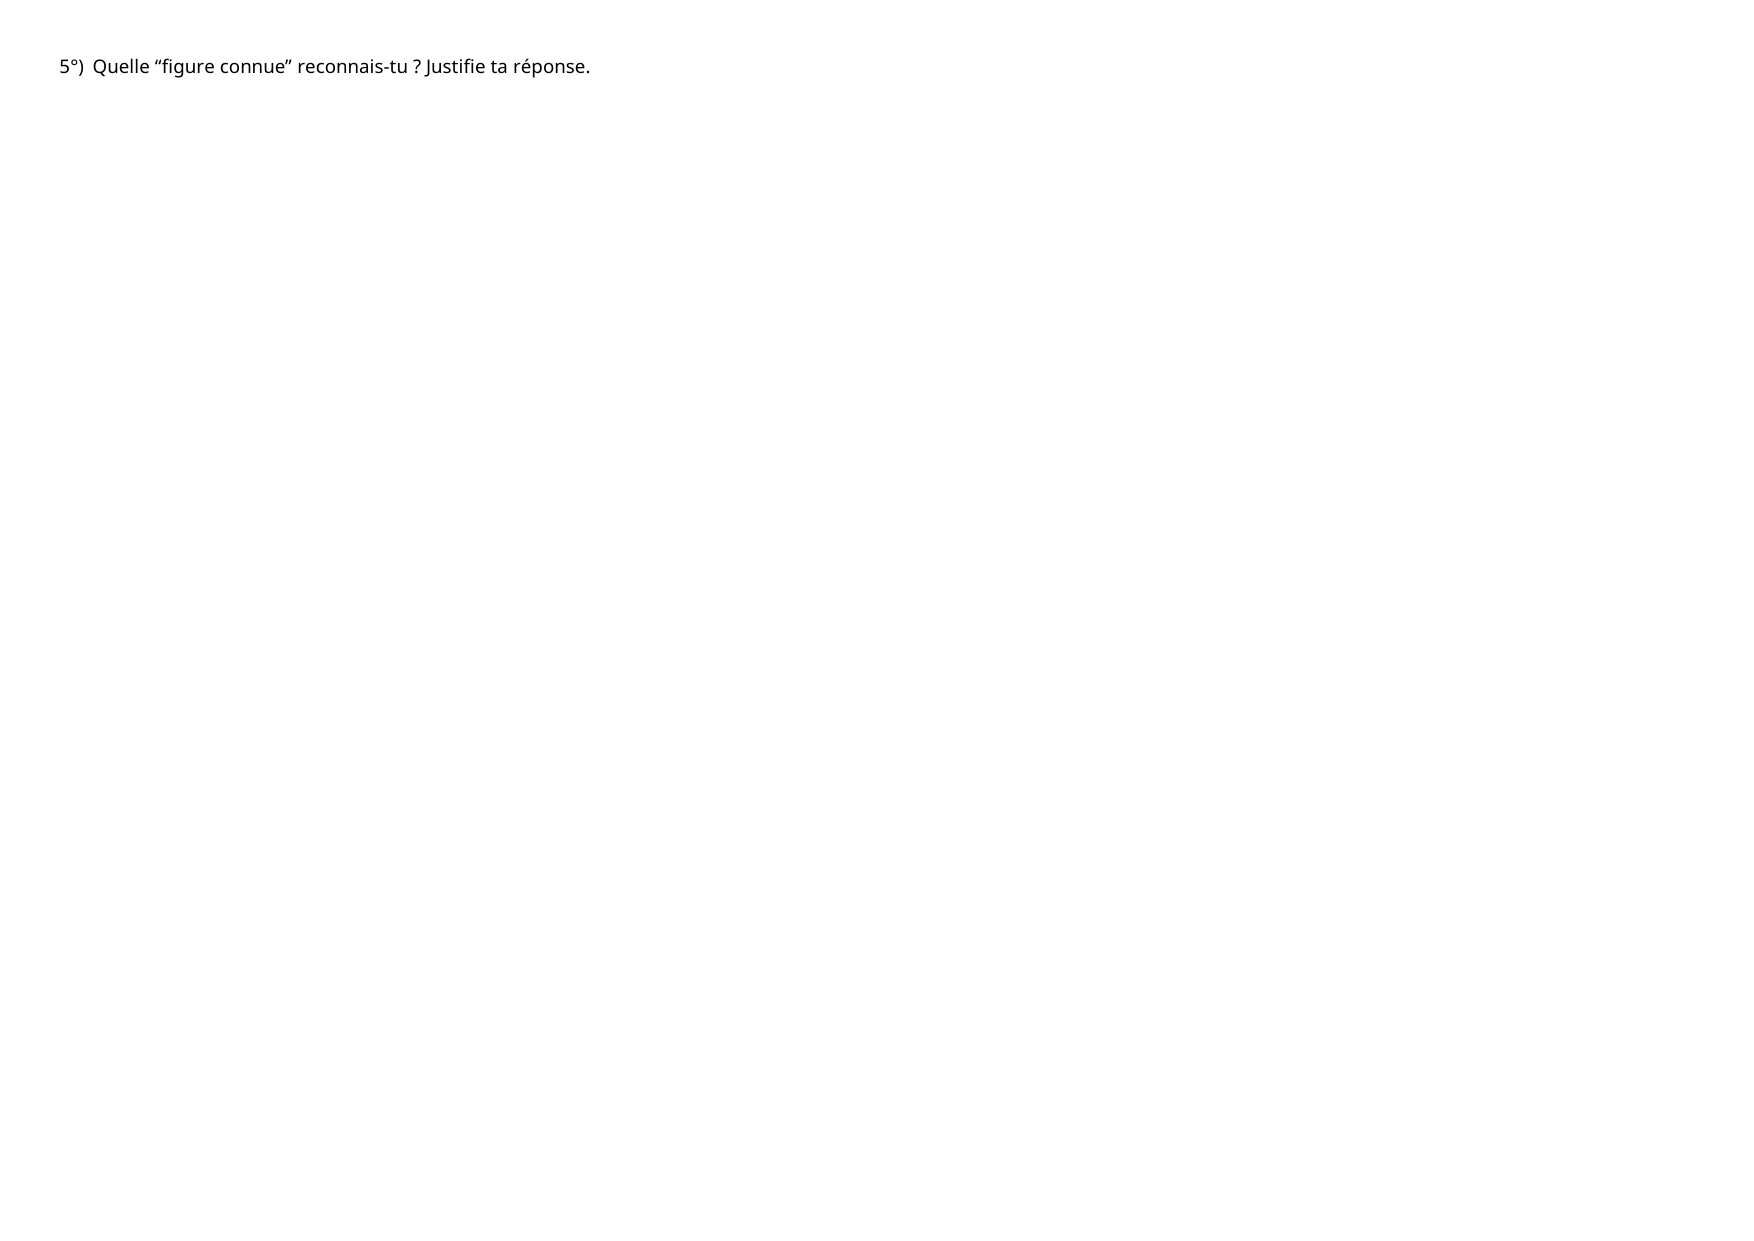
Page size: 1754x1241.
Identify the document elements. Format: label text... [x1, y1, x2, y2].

text 5°) Quelle “figure connue” reconnais-tu ? Justifie ta réponse. [59, 53, 815, 79]
